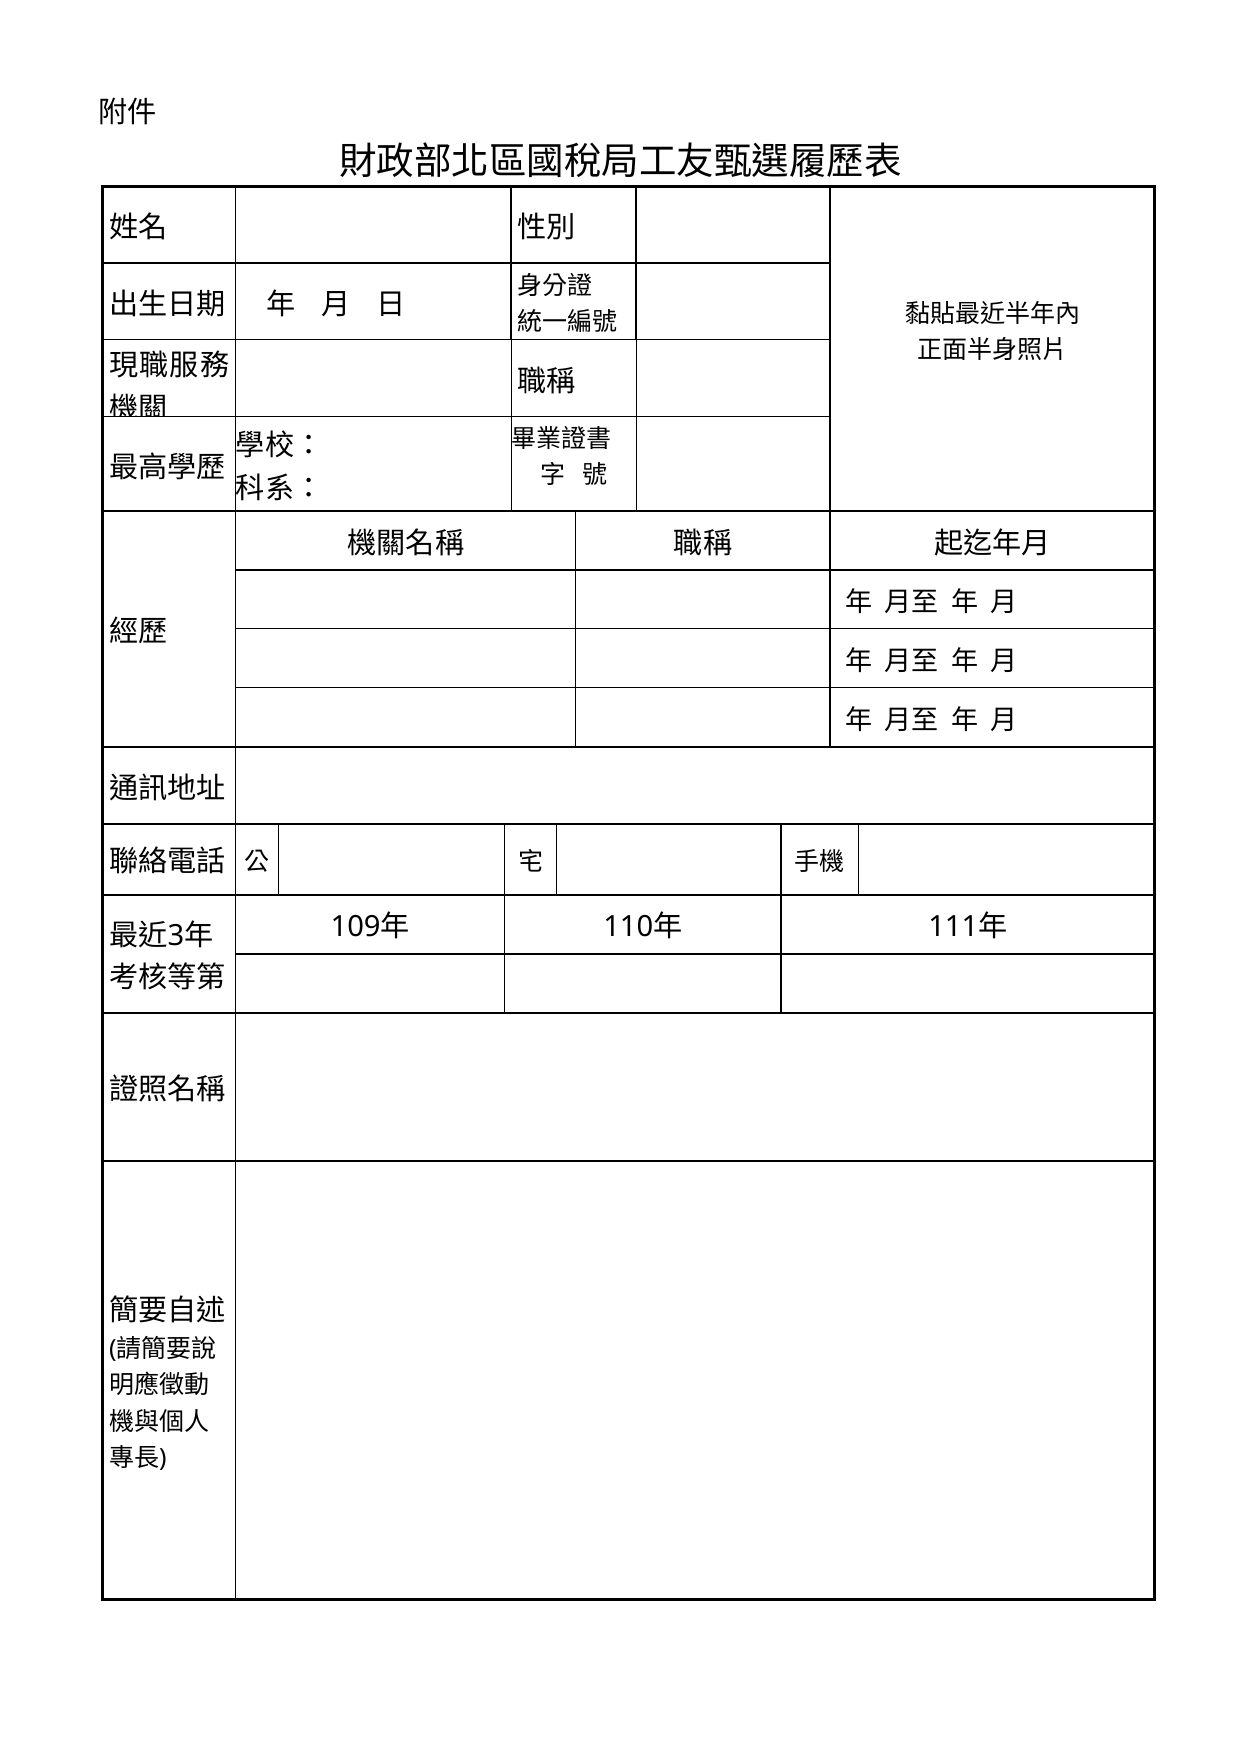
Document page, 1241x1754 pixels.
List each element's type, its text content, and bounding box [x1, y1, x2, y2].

table_cell 現職服務機關 [104, 340, 235, 416]
table_cell [782, 955, 1153, 1012]
table_cell [236, 955, 504, 1012]
table_cell [576, 688, 829, 746]
table_cell [236, 571, 575, 628]
table_cell [236, 1014, 1153, 1160]
table_cell 證照名稱 [104, 1014, 235, 1160]
table_header [236, 188, 510, 262]
table_cell [505, 955, 780, 1012]
table_cell 公 [236, 825, 278, 894]
table_cell 簡要自述(請簡要說明應徵動機與個人專長) [104, 1162, 235, 1598]
table_cell [637, 340, 829, 416]
table_cell [557, 825, 780, 894]
table_cell 宅 [505, 825, 556, 894]
table_cell [279, 825, 504, 894]
table_cell 出生日期 [104, 264, 235, 339]
table_header 姓名 [104, 188, 235, 262]
table_cell 年 月至 年 月 [831, 629, 1153, 687]
table_cell 起迄年月 [831, 512, 1153, 569]
table_header 黏貼最近半年內 正面半身照片 [831, 188, 1153, 510]
table_cell 職稱 [512, 340, 636, 416]
text 財政部北區國稅局工友甄選履歷表 [98, 131, 1142, 185]
table_cell [236, 688, 575, 746]
table_cell 學校： 科系： [236, 417, 511, 510]
table_cell 機關名稱 [236, 512, 575, 569]
table_cell 年 月 日 [236, 264, 510, 339]
table_cell [637, 264, 829, 339]
table_cell 手機 [782, 825, 858, 894]
text 附件 [98, 89, 1142, 131]
table_cell [236, 340, 511, 416]
table_header 性別 [512, 188, 635, 262]
table_cell [236, 1162, 1153, 1598]
table_cell [576, 629, 829, 687]
table_cell 111年 [782, 896, 1153, 953]
table_cell 身分證 統一編號 [512, 264, 635, 339]
table_cell 最高學歷 [104, 417, 235, 510]
table_header [637, 188, 829, 262]
table_cell 通訊地址 [104, 748, 235, 823]
table_cell 年 月至 年 月 [831, 571, 1153, 628]
table_cell 畢業證書 字 號 [512, 417, 636, 510]
table_cell 職稱 [576, 512, 829, 569]
table_cell 110年 [505, 896, 780, 953]
table_cell [576, 571, 829, 628]
table_cell [859, 825, 1153, 894]
table_cell 年 月至 年 月 [831, 688, 1153, 746]
table_cell 109年 [236, 896, 504, 953]
table_cell [236, 748, 1153, 823]
table_cell 經歷 [104, 512, 235, 746]
table_cell 聯絡電話 [104, 825, 235, 894]
table_cell 最近3年 考核等第 [104, 896, 235, 1012]
table_cell [236, 629, 575, 687]
table_cell [637, 417, 829, 510]
